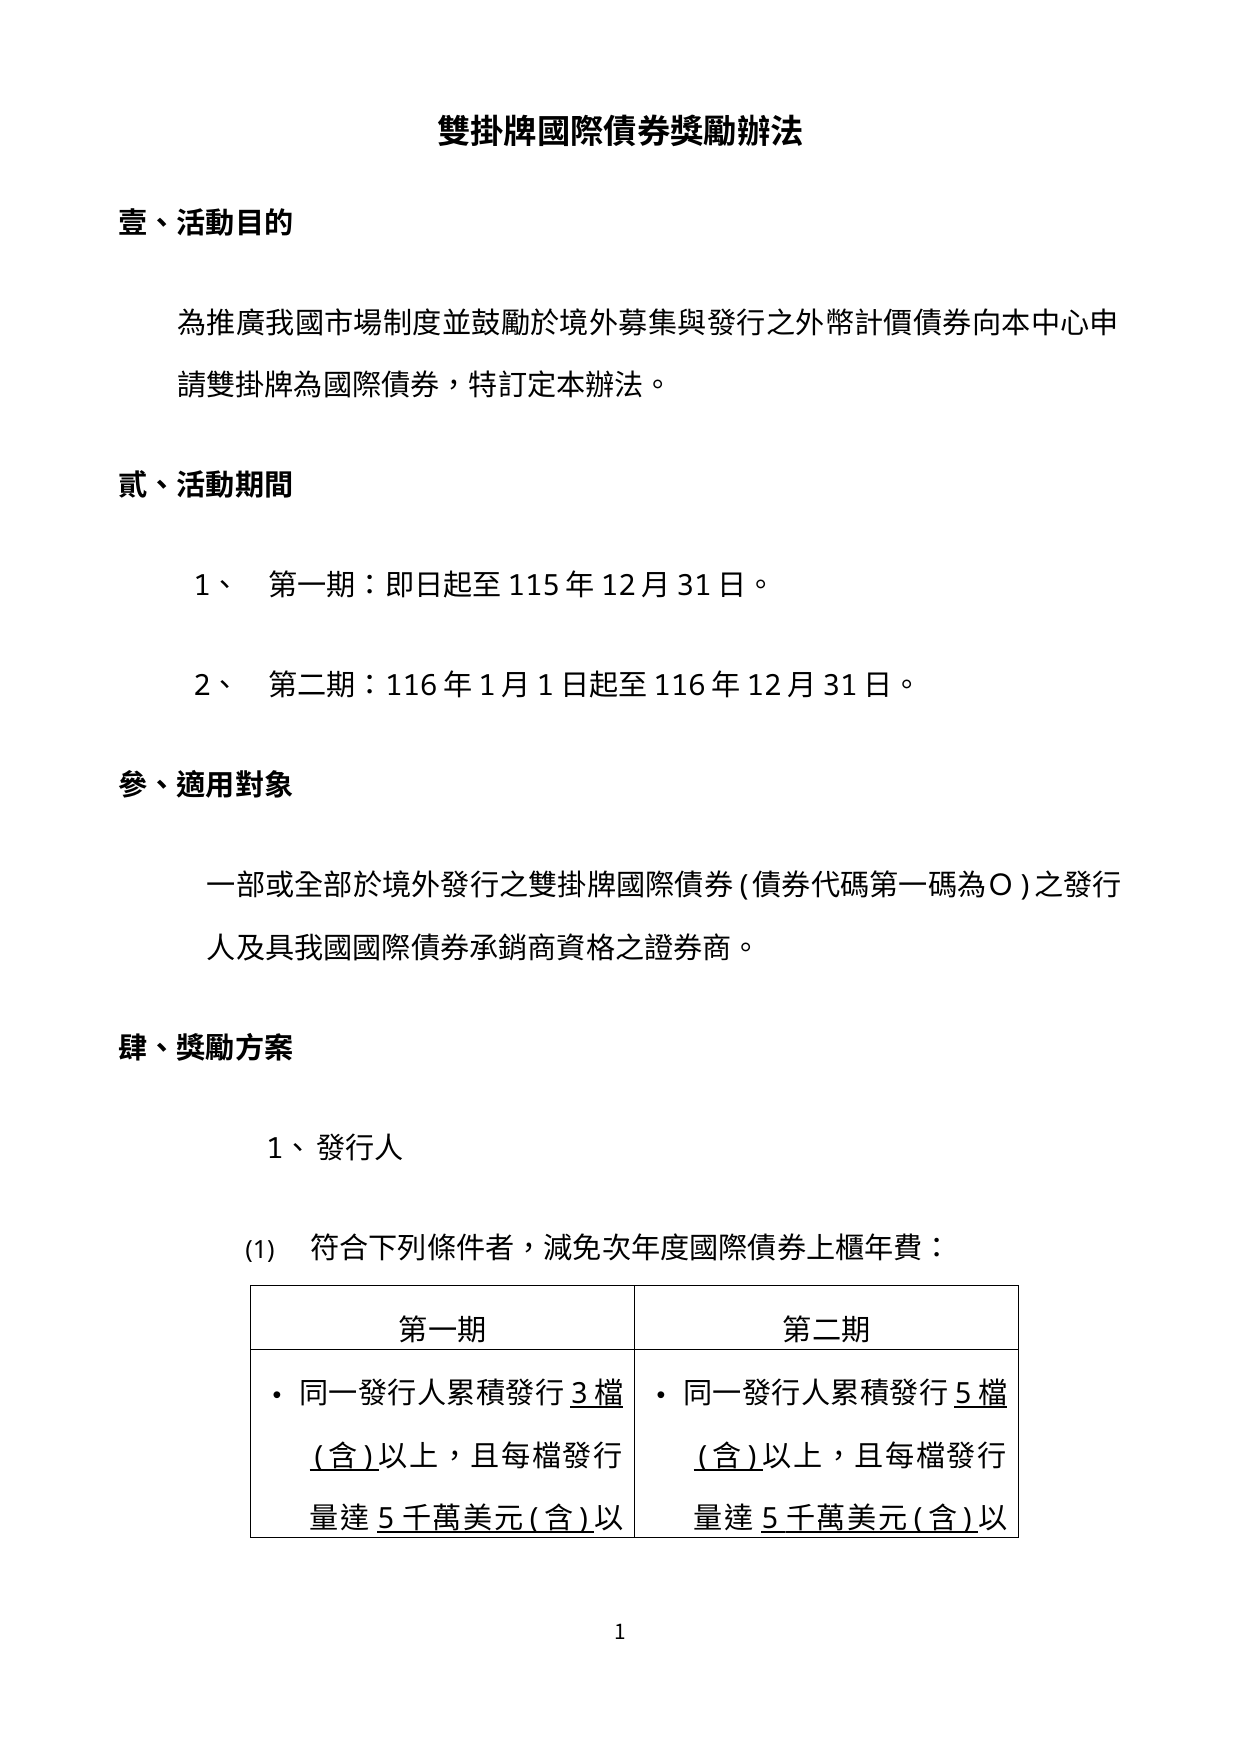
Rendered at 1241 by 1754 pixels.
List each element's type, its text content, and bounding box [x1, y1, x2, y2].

table_cell 同一發行人累積發行3檔(含)以上，且每檔發行量達5千萬美元(含)以上；或 同一發行人累積發行量達3億美元(含)以上。 [251, 1350, 634, 1537]
table_cell 同一發行人累積發行5檔(含)以上，且每檔發行量達5千萬美元(含)以上；或 同一發行人累積發行量達5億美元(含)以上。 [635, 1350, 1018, 1537]
list 第一期：即日起至115年12月31日。 [193, 541, 1122, 604]
text 肆、獎勵方案 [118, 1004, 1122, 1066]
list 符合下列條件者，減免次年度國際債券上櫃年費： [245, 1204, 1122, 1266]
text 一部或全部於境外發行之雙掛牌國際債券(債券代碼第一碼為Ｏ)之發行人及具我國國際債券承銷商資格之證券商。 [207, 841, 1122, 966]
table_header 第一期 [251, 1286, 634, 1348]
text 雙掛牌國際債券獎勵辦法 [118, 87, 1122, 149]
text 貳、活動期間 [118, 441, 1122, 504]
text 為推廣我國市場制度並鼓勵於境外募集與發行之外幣計價債券向本中心申請雙掛牌為國際債券，特訂定本辦法。 [177, 279, 1122, 404]
table_header 第二期 [635, 1286, 1018, 1348]
list 第二期：116年1月1日起至116年12月31日。 [193, 641, 1122, 704]
list 發行人 [266, 1104, 1122, 1166]
text 壹、活動目的 [118, 179, 1122, 241]
text 參、適用對象 [118, 741, 1122, 804]
